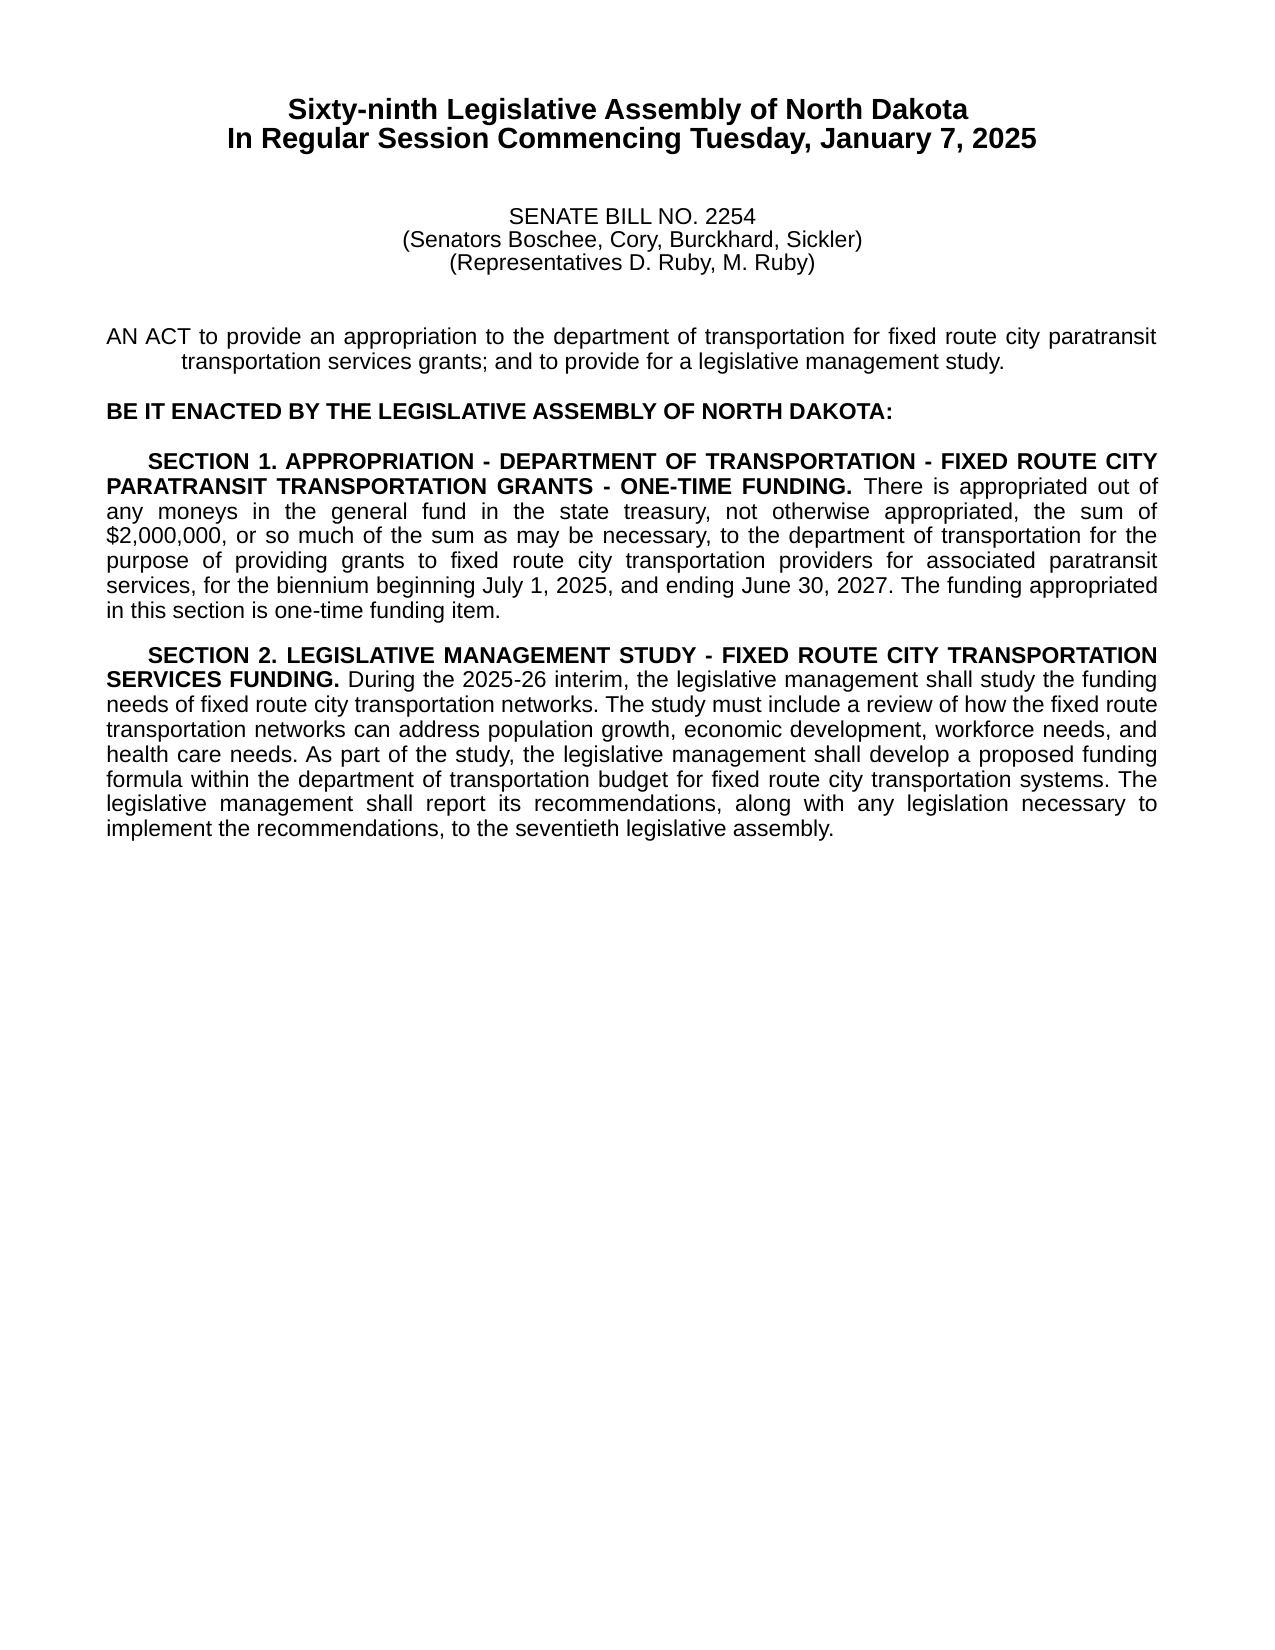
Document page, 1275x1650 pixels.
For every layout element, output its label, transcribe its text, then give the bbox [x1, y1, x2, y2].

title In Regular Session Commencing Tuesday, January 7, 2025 [106, 125, 1158, 154]
title AN ACT to provide an appropriation to the department of transportation for fixed route city paratransit transportation services grants; and to provide for a legislative management study. [106, 325, 1158, 374]
text BE IT ENACTED BY THE LEGISLATIVE ASSEMBLY OF NORTH DAKOTA: [106, 400, 1158, 425]
text SECTION 2. LEGISLATIVE MANAGEMENT STUDY - FIXED ROUTE CITY TRANSPORTATION SERVICES FUNDING. During the 2025‑26 interim, the legislative management shall study the funding needs of fixed route city transportation networks. The study must include a review of how the fixed route transportation networks can address population growth, economic development, workforce needs, and health care needs. As part of the study, the legislative management shall develop a proposed funding formula within the department of transportation budget for fixed route city transportation systems. The legislative management shall report its recommendations, along with any legislation necessary to implement the recommendations, to the seventieth legislative assembly. [106, 643, 1158, 842]
text SECTION 1. APPROPRIATION - DEPARTMENT OF TRANSPORTATION - FIXED ROUTE CITY PARATRANSIT TRANSPORTATION GRANTS - ONE-TIME FUNDING. There is appropriated out of any moneys in the general fund in the state treasury, not otherwise appropriated, the sum of $2,000,000, or so much of the sum as may be necessary, to the department of transportation for the purpose of providing grants to fixed route city transportation providers for associated paratransit services, for the biennium beginning July 1, 2025, and ending June 30, 2027. The funding appropriated in this section is one‑time funding item. [106, 450, 1158, 623]
text Senate BILL NO. 2254 [106, 204, 1158, 229]
text (Representatives D. Ruby, M. Ruby) [106, 252, 1158, 275]
title Sixty-ninth Legislative Assembly of North Dakota [106, 96, 1158, 125]
text (Senators Boschee, Cory, Burckhard, Sickler) [106, 229, 1158, 252]
